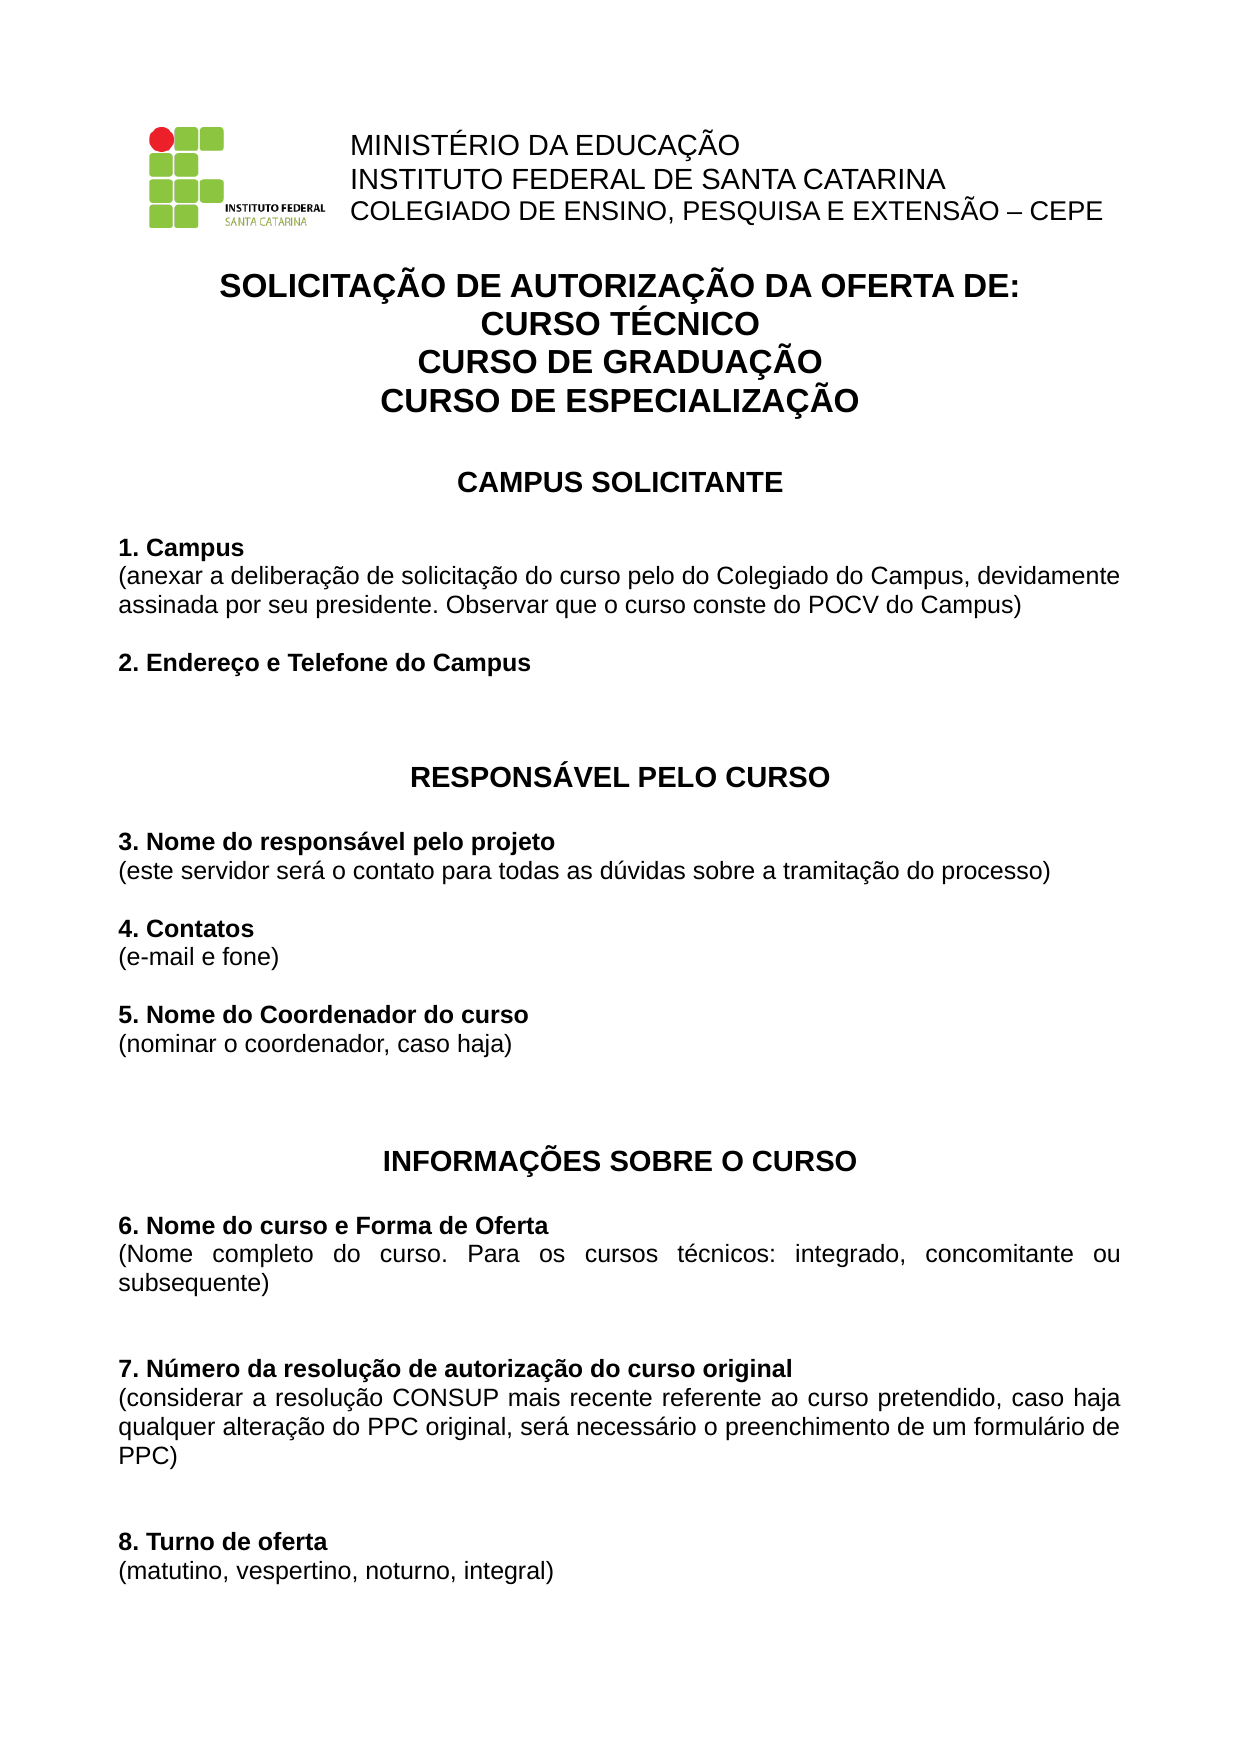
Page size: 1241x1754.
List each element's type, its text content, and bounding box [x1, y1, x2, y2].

text (matutino, vespertino, noturno, integral) [118, 1556, 1122, 1584]
subtitle RESPONSÁVEL PELO CURSO [118, 760, 1122, 794]
subtitle CAMPUS SOLICITANTE [118, 466, 1122, 499]
text (este servidor será o contato para todas as dúvidas sobre a tramitação do processo) [118, 856, 1122, 885]
text SOLICITAÇÃO DE AUTORIZAÇÃO DA OFERTA DE: [118, 266, 1122, 304]
text (considerar a resolução CONSUP mais recente referente ao curso pretendido, caso haja qualquer alteração do PPC original, será necessário o preenchimento de um formulário de PPC) [118, 1383, 1122, 1469]
text (nominar o coordenador, caso haja) [118, 1028, 1122, 1057]
subtitle 7. Número da resolução de autorização do curso original [118, 1354, 1122, 1383]
subtitle 8. Turno de oferta [118, 1527, 1122, 1556]
subtitle INFORMAÇÕES SOBRE O CURSO [118, 1143, 1122, 1177]
text CURSO TÉCNICO [118, 304, 1122, 343]
text (Nome completo do curso. Para os cursos técnicos: integrado, concomitante ou subsequente) [118, 1239, 1122, 1297]
subtitle 2. Endereço e Telefone do Campus [118, 648, 1122, 676]
text (anexar a deliberação de solicitação do curso pelo do Colegiado do Campus, devidamente assinada por seu presidente. Observar que o curso conste do POCV do Campus) [118, 561, 1122, 619]
subtitle 4. Contatos [118, 913, 1122, 942]
text 5. Nome do Coordenador do curso [118, 1000, 1122, 1028]
subtitle (e-mail e fone) [118, 942, 1122, 971]
subtitle 3. Nome do responsável pelo projeto [118, 827, 1122, 856]
text CURSO DE GRADUAÇÃO [118, 343, 1122, 381]
subtitle 6. Nome do curso e Forma de Oferta [118, 1211, 1122, 1239]
subtitle 1. Campus [118, 533, 1122, 561]
text CURSO DE ESPECIALIZAÇÃO [118, 381, 1122, 419]
picture [149, 127, 326, 228]
table_header [125, 118, 342, 266]
table_header MINISTÉRIO DA EDUCAÇÃO INSTITUTO FEDERAL DE SANTA CATARINA Colegiado de ensino, pesquisa e extensão – cepe [343, 118, 1129, 266]
